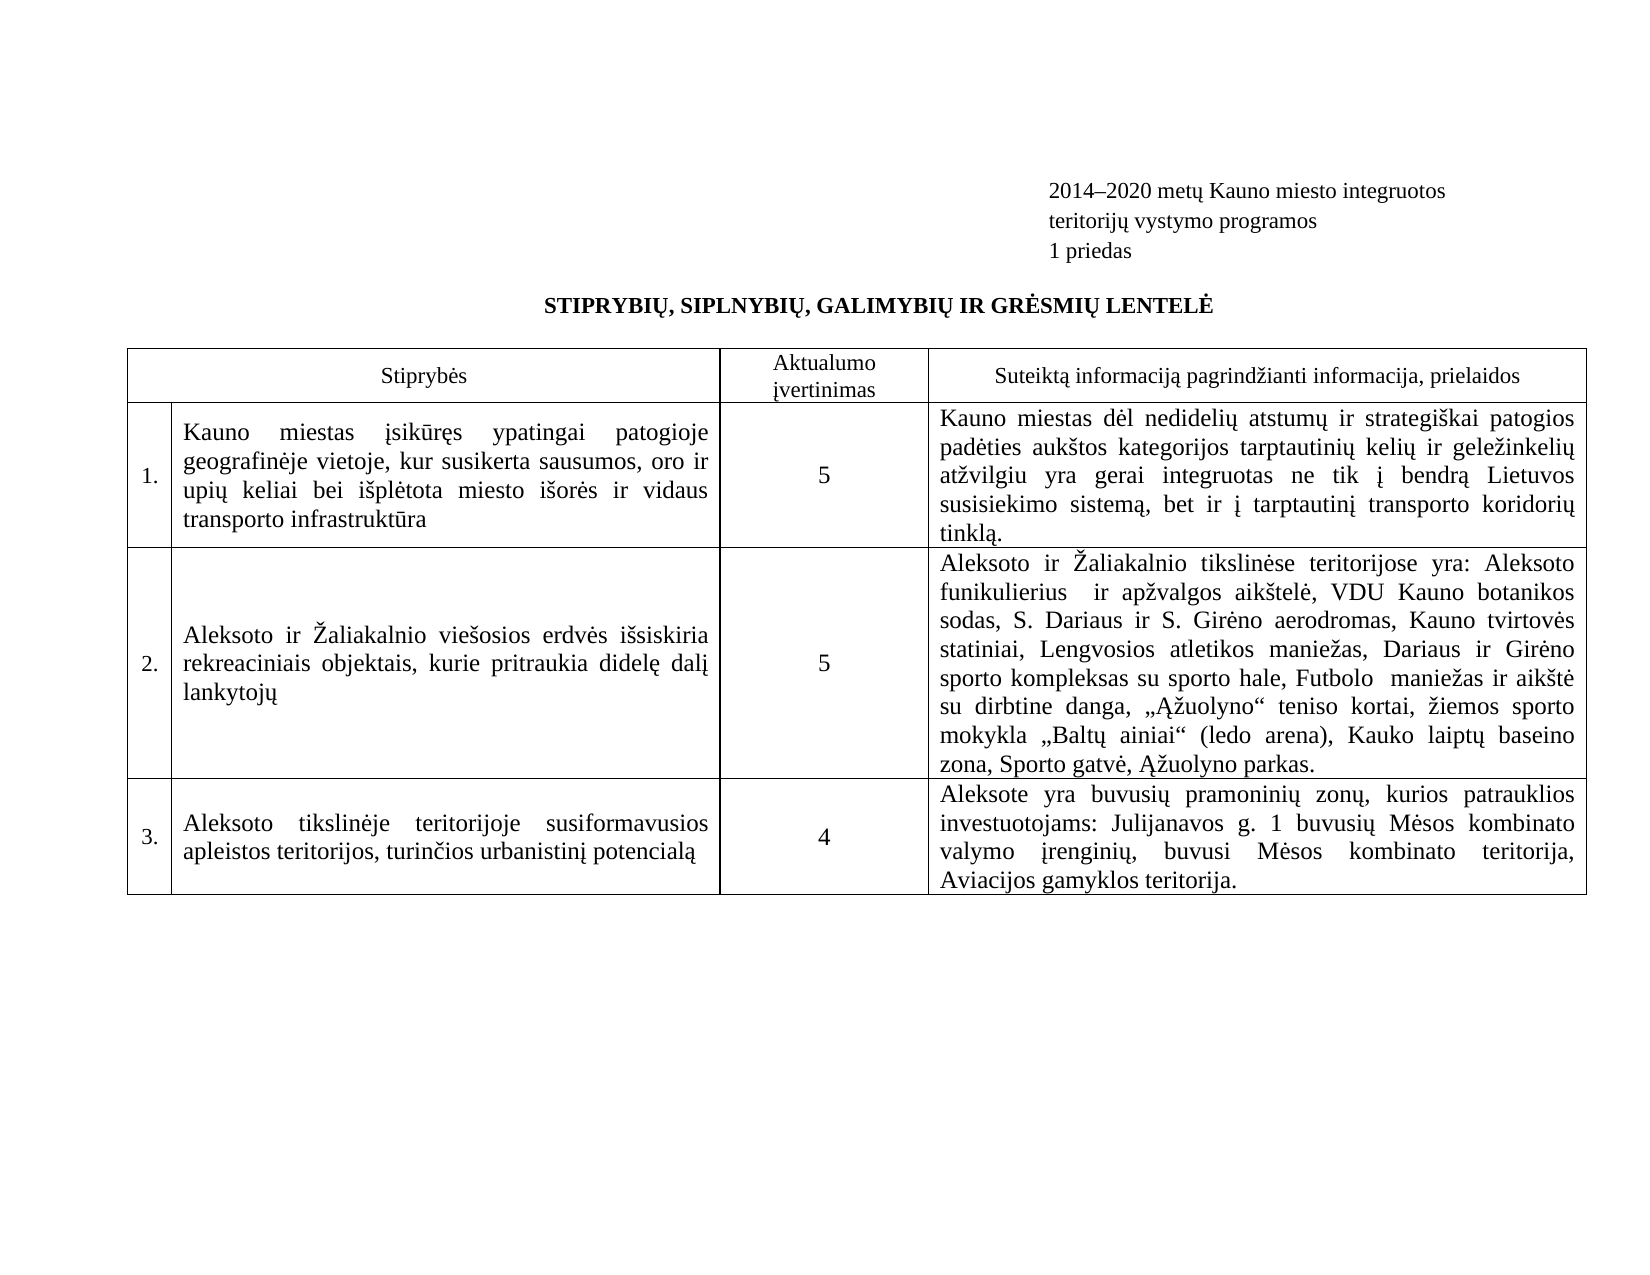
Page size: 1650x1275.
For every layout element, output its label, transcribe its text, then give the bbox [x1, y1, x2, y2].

text 2014–2020 metų Kauno miesto integruotos teritorijų vystymo programos [1048, 177, 1473, 234]
table_cell [1178, 319, 1587, 348]
table_header STIPRYBIŲ, SIPLNYBIŲ, GALIMYBIŲ IR GRĖSMIŲ LENTELĖ [172, 289, 1587, 319]
table_cell Aktualumo įvertinimas [721, 349, 928, 402]
table_cell 5 [721, 548, 928, 778]
table_cell Stiprybės [128, 349, 719, 402]
table_cell Kauno miestas dėl nedidelių atstumų ir strategiškai patogios padėties aukštos kategorijos tarptautinių kelių ir geležinkelių atžvilgiu yra gerai integruotas ne tik į bendrą Lietuvos susisiekimo sistemą, bet ir į tarptautinį transporto koridorių tinklą. [929, 403, 1586, 547]
table_cell 5 [721, 403, 928, 547]
table_cell [928, 319, 1178, 348]
table_cell 2. [128, 548, 171, 778]
table_cell Aleksoto ir Žaliakalnio tikslinėse teritorijose yra: Aleksoto funikulierius ir apžvalgos aikštelė, VDU Kauno botanikos sodas, S. Dariaus ir S. Girėno aerodromas, Kauno tvirtovės statiniai, Lengvosios atletikos maniežas, Dariaus ir Girėno sporto kompleksas su sporto hale, Futbolo maniežas ir aikštė su dirbtine danga, „Ąžuolyno“ teniso kortai, žiemos sporto mokykla „Baltų ainiai“ (ledo arena), Kauko laiptų baseino zona, Sporto gatvė, Ąžuolyno parkas. [929, 548, 1586, 778]
table_cell [172, 319, 720, 348]
table_cell [128, 319, 172, 348]
table_cell Aleksote yra buvusių pramoninių zonų, kurios patrauklios investuotojams: Julijanavos g. 1 buvusių Mėsos kombinato valymo įrenginių, buvusi Mėsos kombinato teritorija, Aviacijos gamyklos teritorija. [929, 779, 1586, 894]
text 1 priedas [1048, 238, 1473, 264]
table_cell Suteiktą informaciją pagrindžianti informacija, prielaidos [929, 349, 1586, 402]
table_cell Kauno miestas įsikūręs ypatingai patogioje geografinėje vietoje, kur susikerta sausumos, oro ir upių keliai bei išplėtota miesto išorės ir vidaus transporto infrastruktūra [172, 403, 719, 547]
table_cell Aleksoto ir Žaliakalnio viešosios erdvės išsiskiria rekreaciniais objektais, kurie pritraukia didelę dalį lankytojų [172, 548, 719, 778]
table_cell 3. [128, 779, 171, 894]
table_cell Aleksoto tikslinėje teritorijoje susiformavusios apleistos teritorijos, turinčios urbanistinį potencialą [172, 779, 719, 894]
table_cell [720, 319, 928, 348]
table_header [128, 289, 172, 319]
table_cell 1. [128, 403, 171, 547]
table_cell 4 [721, 779, 928, 894]
